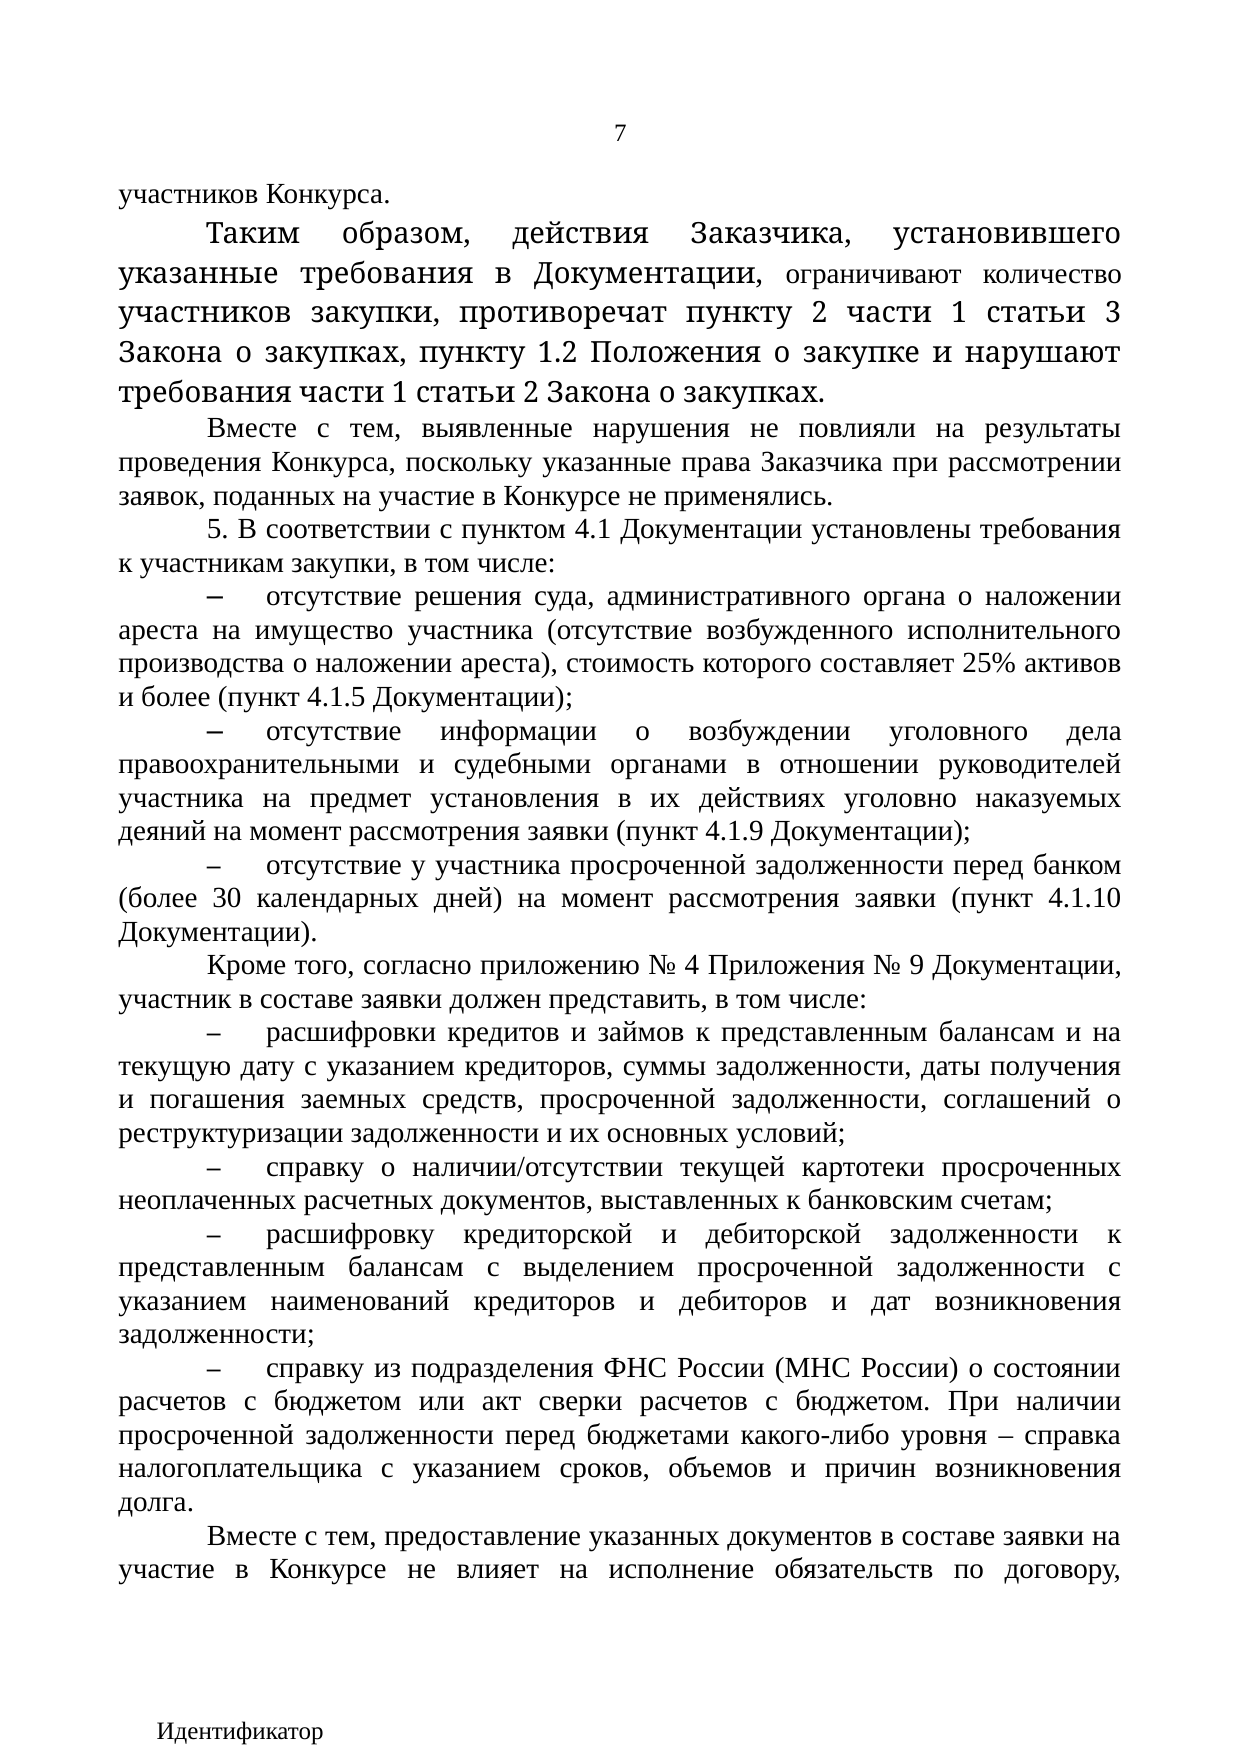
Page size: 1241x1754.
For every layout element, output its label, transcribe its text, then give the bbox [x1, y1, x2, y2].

list справку о наличии/отсутствии текущей картотеки просроченных неоплаченных расчетных документов, выставленных к банковским счетам; [118, 1149, 1122, 1216]
text Вместе с тем, выявленные нарушения не повлияли на результаты проведения Конкурса, поскольку указанные права Заказчика при рассмотрении заявок, поданных на участие в Конкурсе не применялись. [118, 411, 1122, 511]
text Кроме того, согласно приложению № 4 Приложения № 9 Документации, участник в составе заявки должен представить, в том числе: [118, 947, 1122, 1014]
text участников Конкурса. [118, 176, 1122, 210]
text Вместе с тем, предоставление указанных документов в составе заявки на участие в Конкурсе не влияет на исполнение обязательств по договору, [118, 1518, 1122, 1585]
list отсутствие у участника просроченной задолженности перед банком (более 30 календарных дней) на момент рассмотрения заявки (пункт 4.1.10 Документации). [118, 847, 1122, 947]
list справку из подразделения ФНС России (МНС России) о состоянии расчетов с бюджетом или акт сверки расчетов с бюджетом. При наличии просроченной задолженности перед бюджетами какого-либо уровня – справка налогоплательщика с указанием сроков, объемов и причин возникновения долга. [118, 1350, 1122, 1518]
text Таким образом, действия Заказчика, установившего указанные требования в Документации, ограничивают количество участников закупки, противоречат пункту 2 части 1 статьи 3 Закона о закупках, пункту 1.2 Положения о закупке и нарушают требования части 1 статьи 2 Закона о закупках. [118, 212, 1122, 411]
list отсутствие информации о возбуждении уголовного дела правоохранительными и судебными органами в отношении руководителей участника на предмет установления в их действиях уголовно наказуемых деяний на момент рассмотрения заявки (пункт 4.1.9 Документации); [118, 713, 1122, 847]
text 5. В соответствии с пунктом 4.1 Документации установлены требования к участникам закупки, в том числе: [118, 511, 1122, 578]
list отсутствие решения суда, административного органа о наложении ареста на имущество участника (отсутствие возбужденного исполнительного производства о наложении ареста), стоимость которого составляет 25% активов и более (пункт 4.1.5 Документации); [118, 578, 1122, 713]
list расшифровки кредитов и займов к представленным балансам и на текущую дату с указанием кредиторов, суммы задолженности, даты получения и погашения заемных средств, просроченной задолженности, соглашений о реструктуризации задолженности и их основных условий; [118, 1014, 1122, 1149]
list расшифровку кредиторской и дебиторской задолженности к представленным балансам с выделением просроченной задолженности с указанием наименований кредиторов и дебиторов и дат возникновения задолженности; [118, 1216, 1122, 1350]
